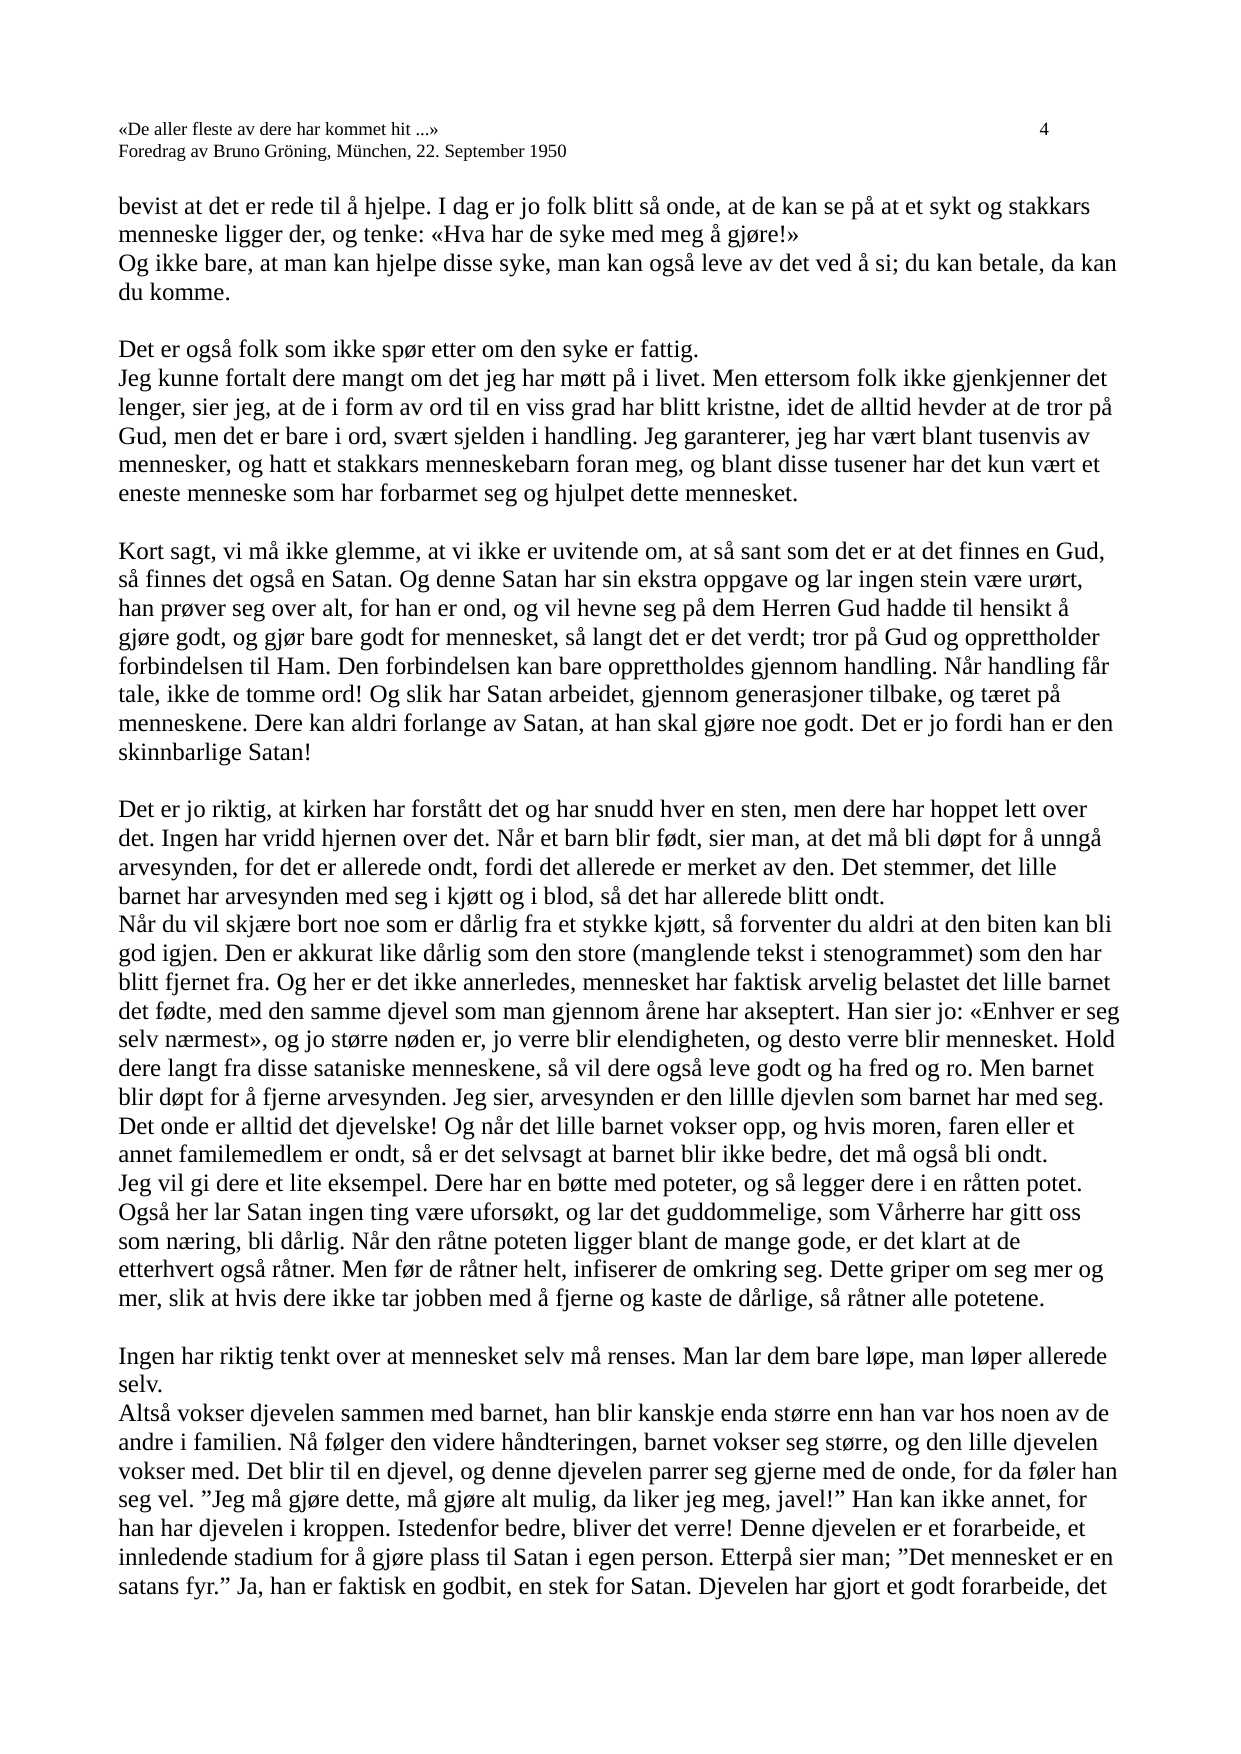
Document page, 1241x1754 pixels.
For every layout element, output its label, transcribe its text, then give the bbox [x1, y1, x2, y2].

text Det onde er alltid det djevelske! Og når det lille barnet vokser opp, og hvis moren, faren eller et annet familemedlem er ondt, så er det selvsagt at barnet blir ikke bedre, det må også bli ondt. [118, 1111, 1122, 1168]
text Altså vokser djevelen sammen med barnet, han blir kanskje enda større enn han var hos noen av de andre i familien. Nå følger den videre håndteringen, barnet vokser seg større, og den lille djevelen vokser med. Det blir til en djevel, og denne djevelen parrer seg gjerne med de onde, for da føler han seg vel. ”Jeg må gjøre dette, må gjøre alt mulig, da liker jeg meg, javel!” Han kan ikke annet, for han har djevelen i kroppen. Istedenfor bedre, bliver det verre! Denne djevelen er et forarbeide, et innledende stadium for å gjøre plass til Satan i egen person. Etterpå sier man; ”Det mennesket er en satans fyr.” Ja, han er faktisk en godbit, en stek for Satan. Djevelen har gjort et godt forarbeide, det [118, 1398, 1122, 1599]
text Jeg kunne fortalt dere mangt om det jeg har møtt på i livet. Men ettersom folk ikke gjenkjenner det lenger, sier jeg, at de i form av ord til en viss grad har blitt kristne, idet de alltid hevder at de tror på Gud, men det er bare i ord, svært sjelden i handling. Jeg garanterer, jeg har vært blant tusenvis av mennesker, og hatt et stakkars menneskebarn foran meg, og blant disse tusener har det kun vært et eneste menneske som har forbarmet seg og hjulpet dette mennesket. [118, 363, 1122, 507]
text Det er jo riktig, at kirken har forstått det og har snudd hver en sten, men dere har hoppet lett over det. Ingen har vridd hjernen over det. Når et barn blir født, sier man, at det må bli døpt for å unngå arvesynden, for det er allerede ondt, fordi det allerede er merket av den. Det stemmer, det lille barnet har arvesynden med seg i kjøtt og i blod, så det har allerede blitt ondt. [118, 794, 1122, 909]
text Når du vil skjære bort noe som er dårlig fra et stykke kjøtt, så forventer du aldri at den biten kan bli god igjen. Den er akkurat like dårlig som den store (manglende tekst i stenogrammet) som den har blitt fjernet fra. Og her er det ikke annerledes, mennesket har faktisk arvelig belastet det lille barnet det fødte, med den samme djevel som man gjennom årene har akseptert. Han sier jo: «Enhver er seg selv nærmest», og jo større nøden er, jo verre blir elendigheten, og desto verre blir mennesket. Hold dere langt fra disse sataniske menneskene, så vil dere også leve godt og ha fred og ro. Men barnet blir døpt for å fjerne arvesynden. Jeg sier, arvesynden er den lillle djevlen som barnet har med seg. [118, 909, 1122, 1111]
text Det er også folk som ikke spør etter om den syke er fattig. [118, 334, 1122, 363]
text Jeg vil gi dere et lite eksempel. Dere har en bøtte med poteter, og så legger dere i en råtten potet. Også her lar Satan ingen ting være uforsøkt, og lar det guddommelige, som Vårherre har gitt oss som næring, bli dårlig. Når den råtne poteten ligger blant de mange gode, er det klart at de etterhvert også råtner. Men før de råtner helt, infiserer de omkring seg. Dette griper om seg mer og mer, slik at hvis dere ikke tar jobben med å fjerne og kaste de dårlige, så råtner alle potetene. [118, 1168, 1122, 1312]
text Ingen har riktig tenkt over at mennesket selv må renses. Man lar dem bare løpe, man løper allerede selv. [118, 1341, 1122, 1398]
text Kort sagt, vi må ikke glemme, at vi ikke er uvitende om, at så sant som det er at det finnes en Gud, så finnes det også en Satan. Og denne Satan har sin ekstra oppgave og lar ingen stein være urørt, han prøver seg over alt, for han er ond, og vil hevne seg på dem Herren Gud hadde til hensikt å gjøre godt, og gjør bare godt for mennesket, så langt det er det verdt; tror på Gud og opprettholder forbindelsen til Ham. Den forbindelsen kan bare opprettholdes gjennom handling. Når handling får tale, ikke de tomme ord! Og slik har Satan arbeidet, gjennom generasjoner tilbake, og tæret på menneskene. Dere kan aldri forlange av Satan, at han skal gjøre noe godt. Det er jo fordi han er den skinnbarlige Satan! [118, 536, 1122, 766]
text Og ikke bare, at man kan hjelpe disse syke, man kan også leve av det ved å si; du kan betale, da kan du komme. [118, 248, 1122, 306]
text bevist at det er rede til å hjelpe. I dag er jo folk blitt så onde, at de kan se på at et sykt og stakkars menneske ligger der, og tenke: «Hva har de syke med meg å gjøre!» [118, 191, 1122, 248]
